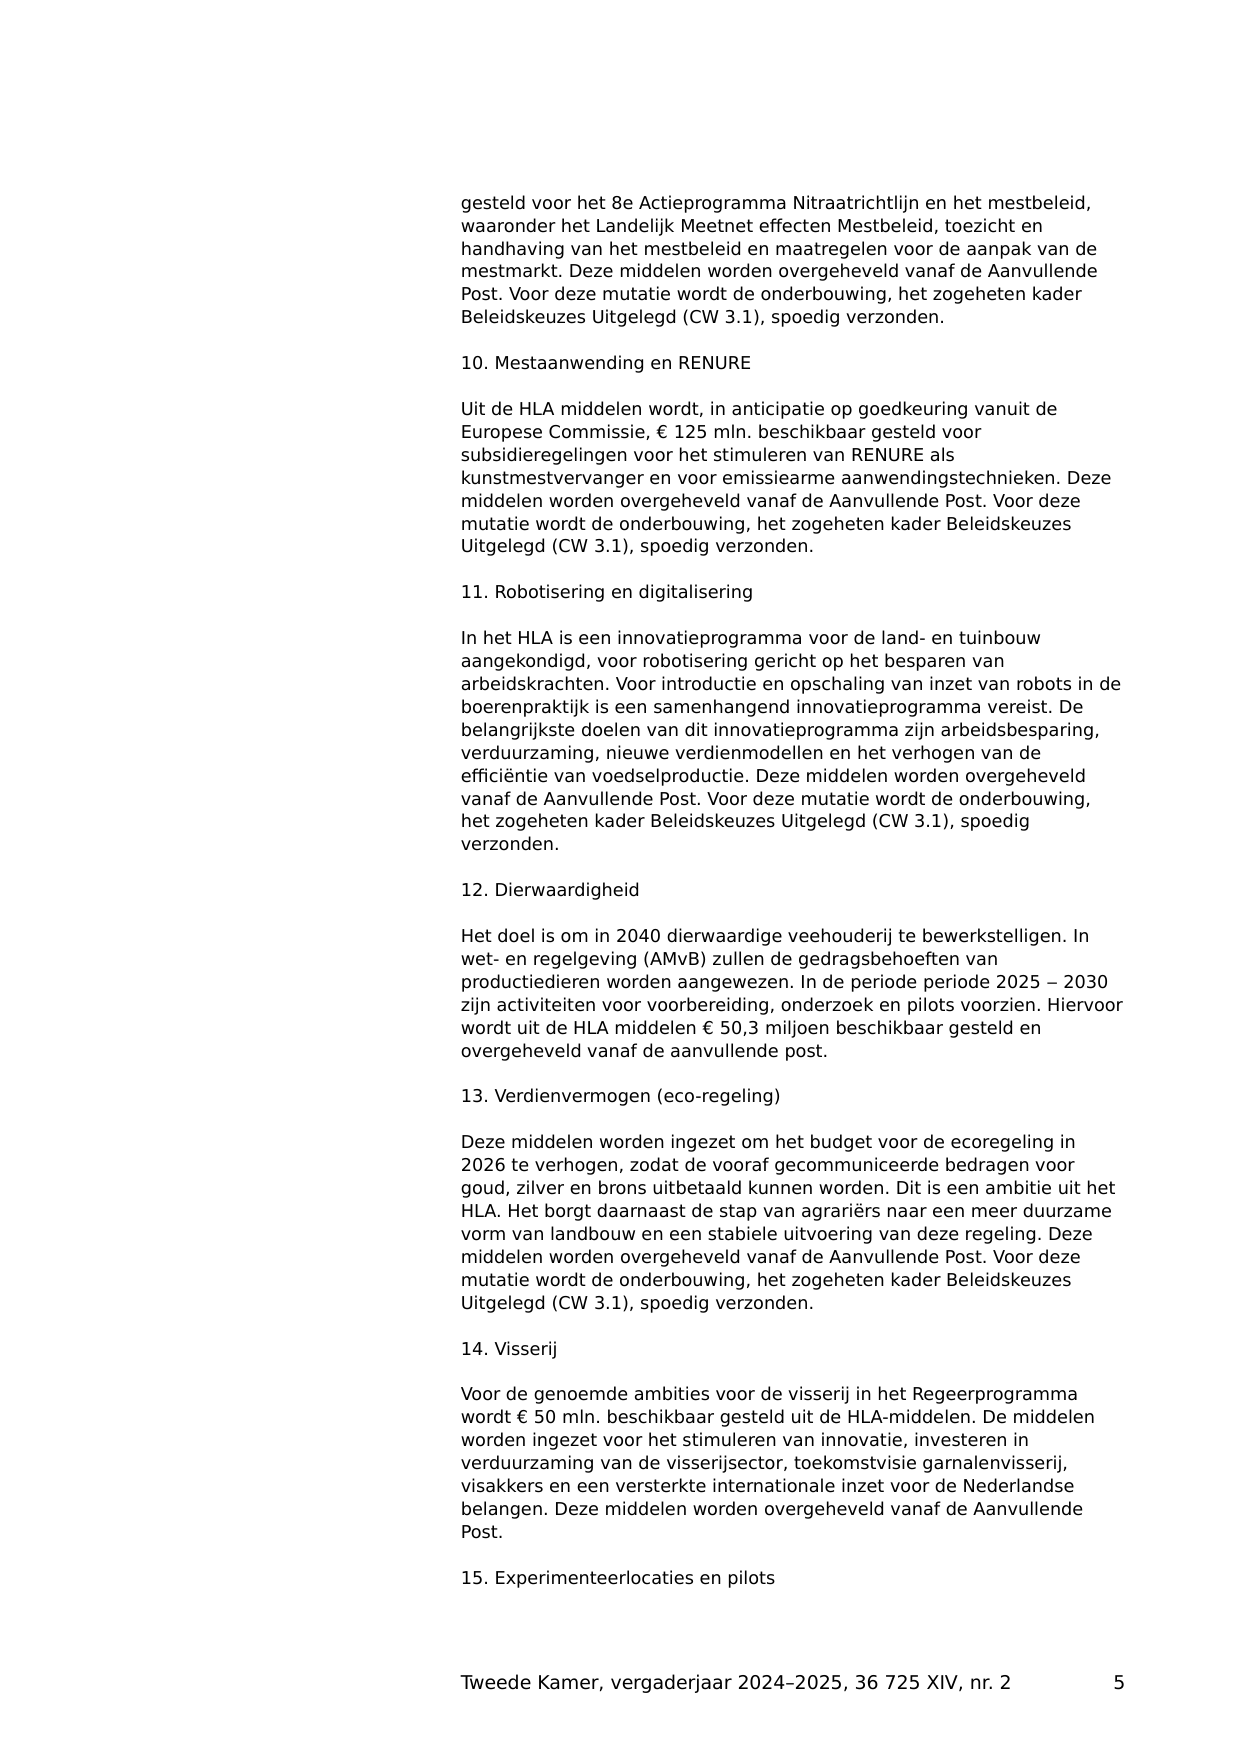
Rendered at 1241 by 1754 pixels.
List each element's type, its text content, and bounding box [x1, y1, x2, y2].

text Deze middelen worden ingezet om het budget voor de ecoregeling in 2026 te verhogen, zodat de vooraf gecommuniceerde bedragen voor goud, zilver en brons uitbetaald kunnen worden. Dit is een ambitie uit het HLA. Het borgt daarnaast de stap van agrariërs naar een meer duurzame vorm van landbouw en een stabiele uitvoering van deze regeling. Deze middelen worden overgeheveld vanaf de Aanvullende Post. Voor deze mutatie wordt de onderbouwing, het zogeheten kader Beleidskeuzes Uitgelegd (CW 3.1), spoedig verzonden. [461, 1130, 1125, 1314]
text Uit de HLA middelen wordt, in anticipatie op goedkeuring vanuit de Europese Commissie, € 125 mln. beschikbaar gesteld voor subsidieregelingen voor het stimuleren van RENURE als kunstmestvervanger en voor emissiearme aanwendingstechnieken. Deze middelen worden overgeheveld vanaf de Aanvullende Post. Voor deze mutatie wordt de onderbouwing, het zogeheten kader Beleidskeuzes Uitgelegd (CW 3.1), spoedig verzonden. [461, 397, 1125, 557]
text 11. Robotisering en digitalisering [461, 580, 1125, 603]
text gesteld voor het 8e Actieprogramma Nitraatrichtlijn en het mestbeleid, waaronder het Landelijk Meetnet effecten Mestbeleid, toezicht en handhaving van het mestbeleid en maatregelen voor de aanpak van de mestmarkt. Deze middelen worden overgeheveld vanaf de Aanvullende Post. Voor deze mutatie wordt de onderbouwing, het zogeheten kader Beleidskeuzes Uitgelegd (CW 3.1), spoedig verzonden. [461, 191, 1125, 328]
text 14. Visserij [461, 1337, 1125, 1359]
text Voor de genoemde ambities voor de visserij in het Regeerprogramma wordt € 50 mln. beschikbaar gesteld uit de HLA-middelen. De middelen worden ingezet voor het stimuleren van innovatie, investeren in verduurzaming van de visserijsector, toekomstvisie garnalenvisserij, visakkers en een versterkte internationale inzet voor de Nederlandse belangen. Deze middelen worden overgeheveld vanaf de Aanvullende Post. [461, 1382, 1125, 1543]
text Het doel is om in 2040 dierwaardige veehouderij te bewerkstelligen. In wet- en regelgeving (AMvB) zullen de gedragsbehoeften van productiedieren worden aangewezen. In de periode periode 2025 ‒ 2030 zijn activiteiten voor voorbereiding, onderzoek en pilots voorzien. Hiervoor wordt uit de HLA middelen € 50,3 miljoen beschikbaar gesteld en overgeheveld vanaf de aanvullende post. [461, 924, 1125, 1062]
text 13. Verdienvermogen (eco-regeling) [461, 1084, 1125, 1107]
text 15. Experimenteerlocaties en pilots [461, 1566, 1125, 1589]
text 10. Mestaanwending en RENURE [461, 351, 1125, 374]
text In het HLA is een innovatieprogramma voor de land- en tuinbouw aangekondigd, voor robotisering gericht op het besparen van arbeidskrachten. Voor introductie en opschaling van inzet van robots in de boerenpraktijk is een samenhangend innovatieprogramma vereist. De belangrijkste doelen van dit innovatieprogramma zijn arbeidsbesparing, verduurzaming, nieuwe verdienmodellen en het verhogen van de efficiëntie van voedselproductie. Deze middelen worden overgeheveld vanaf de Aanvullende Post. Voor deze mutatie wordt de onderbouwing, het zogeheten kader Beleidskeuzes Uitgelegd (CW 3.1), spoedig verzonden. [461, 626, 1125, 855]
text 12. Dierwaardigheid [461, 878, 1125, 901]
